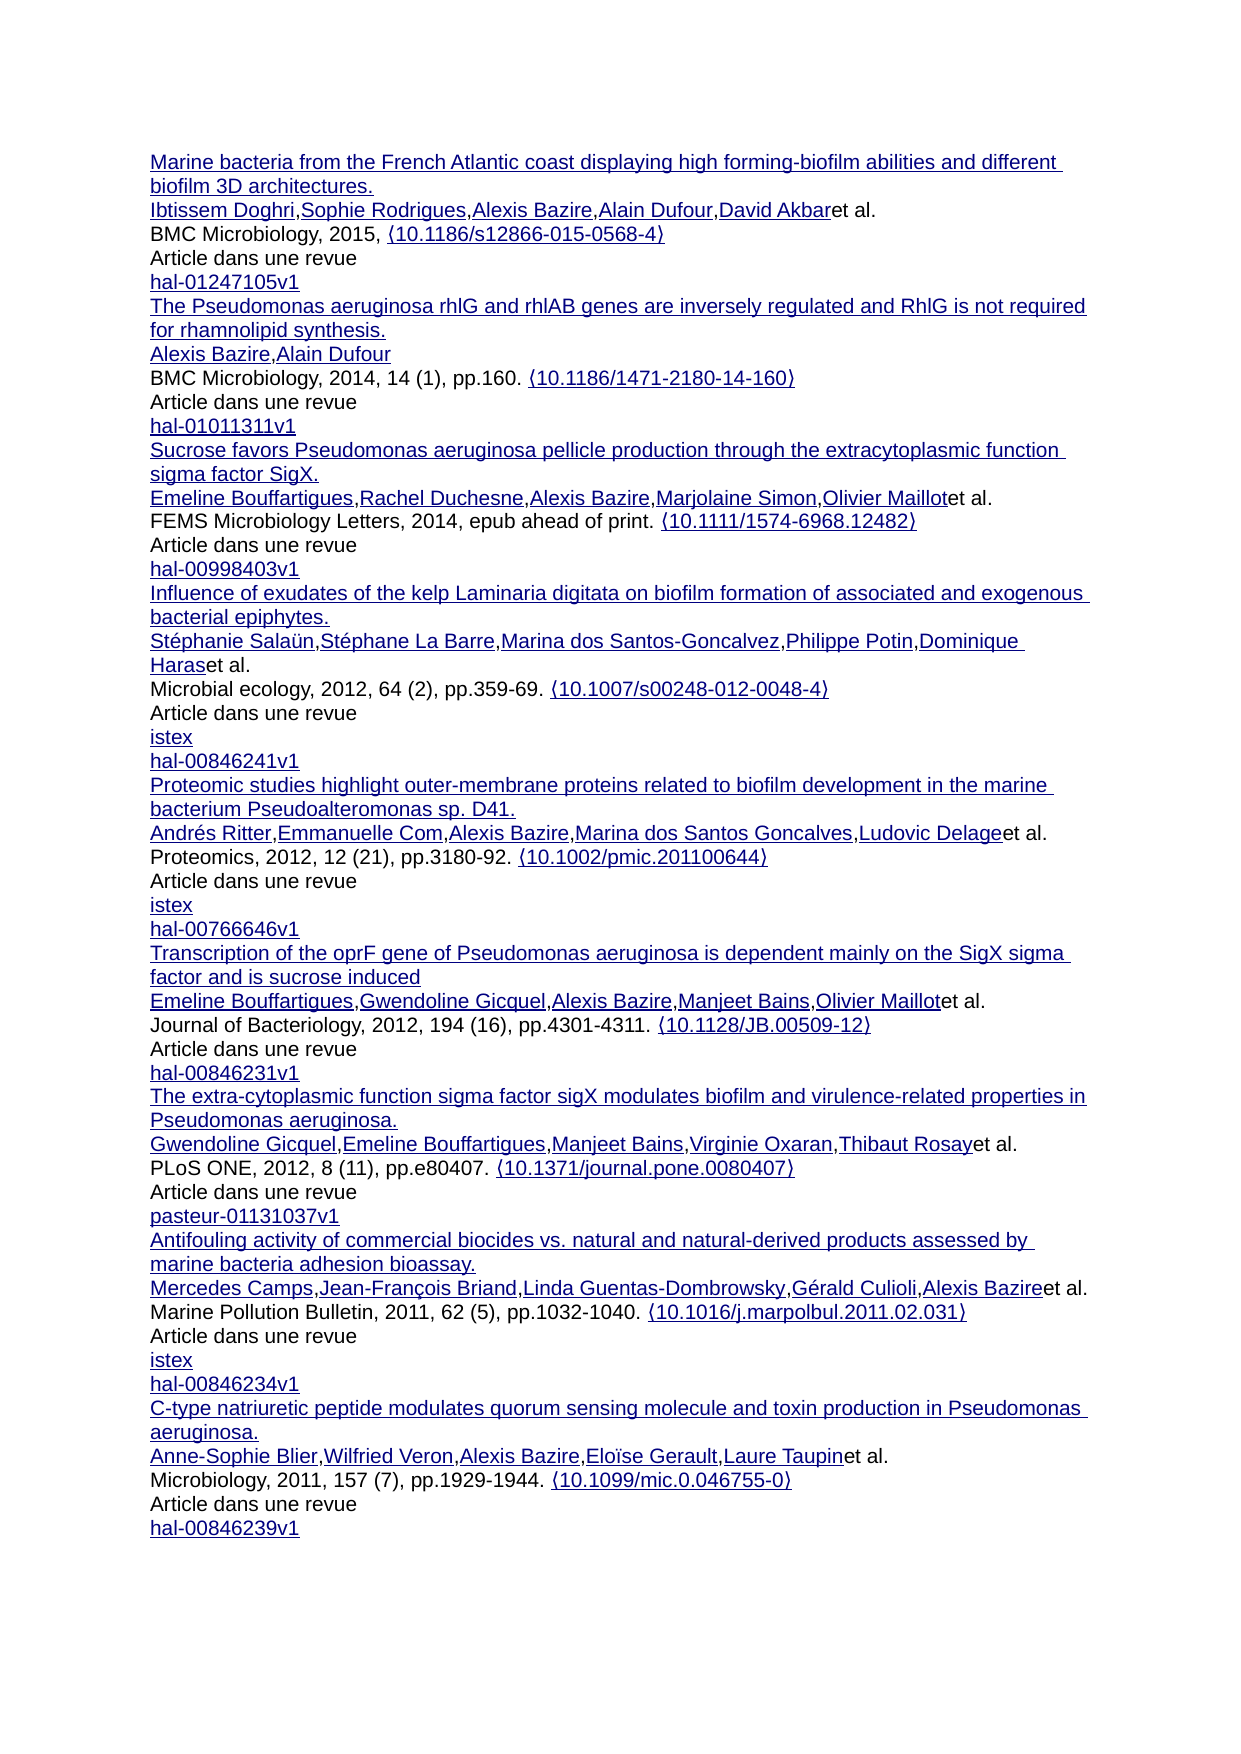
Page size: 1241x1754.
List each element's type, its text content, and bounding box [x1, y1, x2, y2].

table_cell Sucrose favors Pseudomonas aeruginosa pellicle production through the extracytoplasmic function sigma factor SigX. Emeline Bouffartigues,Rachel Duchesne,Alexis Bazire,Marjolaine Simon,Olivier Maillotet al. FEMS Microbiology Letters, 2014, epub ahead of print. ⟨10.1111/1574-6968.12482⟩ Article dans une revue hal-00998403v1 [150, 438, 1090, 581]
table_cell Transcription of the oprF gene of Pseudomonas aeruginosa is dependent mainly on the SigX sigma factor and is sucrose induced Emeline Bouffartigues,Gwendoline Gicquel,Alexis Bazire,Manjeet Bains,Olivier Maillotet al. Journal of Bacteriology, 2012, 194 (16), pp.4301-4311. ⟨10.1128/JB.00509-12⟩ Article dans une revue hal-00846231v1 [150, 941, 1090, 1084]
table_cell bacterial epiphytes. Stéphanie Salaün,Stéphane La Barre,Marina dos Santos-Goncalvez,Philippe Potin,Dominique Haraset al. Microbial ecology, 2012, 64 (2), pp.359-69. ⟨10.1007/s00248-012-0048-4⟩ Article dans une revue istex hal-00846241v1 [150, 603, 1090, 773]
table_cell Antifouling activity of commercial biocides vs. natural and natural-derived products assessed by marine bacteria adhesion bioassay. Mercedes Camps,Jean-François Briand,Linda Guentas-Dombrowsky,Gérald Culioli,Alexis Bazireet al. Marine Pollution Bulletin, 2011, 62 (5), pp.1032-1040. ⟨10.1016/j.marpolbul.2011.02.031⟩ Article dans une revue istex hal-00846234v1 [150, 1228, 1090, 1396]
table_cell C-type natriuretic peptide modulates quorum sensing molecule and toxin production in Pseudomonas aeruginosa. Anne-Sophie Blier,Wilfried Veron,Alexis Bazire,Eloïse Gerault,Laure Taupinet al. Microbiology, 2011, 157 (7), pp.1929-1944. ⟨10.1099/mic.0.046755-0⟩ Article dans une revue hal-00846239v1 [150, 1396, 1090, 1539]
table_cell The Pseudomonas aeruginosa rhlG and rhlAB genes are inversely regulated and RhlG is not required for rhamnolipid synthesis. Alexis Bazire,Alain Dufour BMC Microbiology, 2014, 14 (1), pp.160. ⟨10.1186/1471-2180-14-160⟩ Article dans une revue hal-01011311v1 [150, 294, 1090, 437]
table_cell Influence of exudates of the kelp Laminaria digitata on biofilm formation of associated and exogenous [150, 581, 1090, 602]
table_cell Proteomic studies highlight outer-membrane proteins related to biofilm development in the marine bacterium Pseudoalteromonas sp. D41. Andrés Ritter,Emmanuelle Com,Alexis Bazire,Marina dos Santos Goncalves,Ludovic Delageet al. Proteomics, 2012, 12 (21), pp.3180-92. ⟨10.1002/pmic.201100644⟩ Article dans une revue istex hal-00766646v1 [150, 773, 1090, 941]
table_cell Marine bacteria from the French Atlantic coast displaying high forming-biofilm abilities and different biofilm 3D architectures. Ibtissem Doghri,Sophie Rodrigues,Alexis Bazire,Alain Dufour,David Akbaret al. BMC Microbiology, 2015, ⟨10.1186/s12866-015-0568-4⟩ Article dans une revue hal-01247105v1 [150, 150, 1090, 294]
table_cell The extra-cytoplasmic function sigma factor sigX modulates biofilm and virulence-related properties in Pseudomonas aeruginosa. Gwendoline Gicquel,Emeline Bouffartigues,Manjeet Bains,Virginie Oxaran,Thibaut Rosayet al. PLoS ONE, 2012, 8 (11), pp.e80407. ⟨10.1371/journal.pone.0080407⟩ Article dans une revue pasteur-01131037v1 [150, 1084, 1090, 1228]
